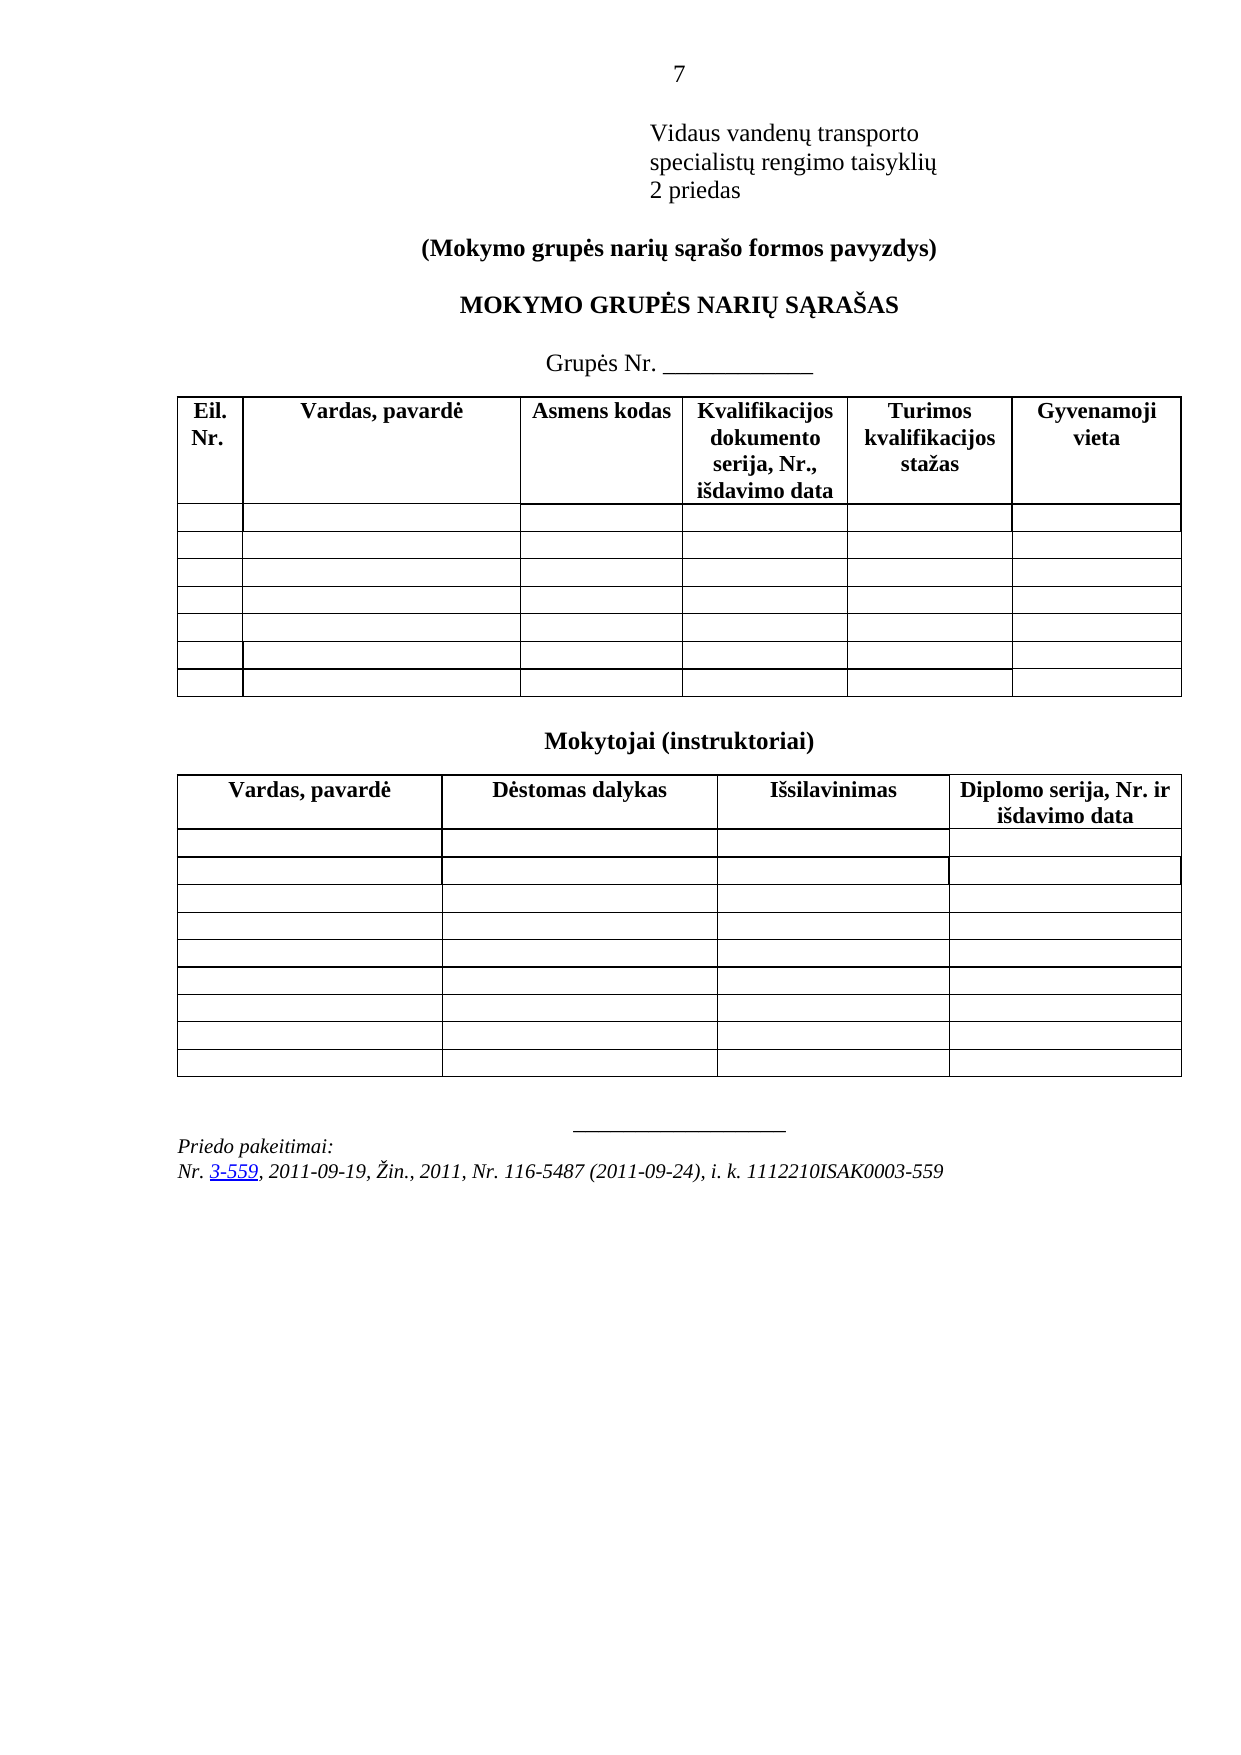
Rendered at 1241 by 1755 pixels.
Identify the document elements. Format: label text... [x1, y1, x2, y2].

table_cell [244, 670, 520, 696]
table_cell [178, 670, 242, 696]
table_cell [683, 614, 847, 641]
table_cell [443, 858, 717, 884]
table_cell [950, 1050, 1181, 1076]
table_cell [243, 532, 520, 558]
table_cell [718, 1022, 949, 1048]
text _________________ [177, 1106, 1181, 1134]
table_cell [950, 885, 1181, 912]
text MOKYMO GRUPĖS NARIŲ SĄRAŠAS [177, 291, 1181, 319]
table_cell [178, 995, 442, 1021]
table_cell [1013, 642, 1181, 668]
table_cell [443, 830, 717, 856]
table_cell [521, 505, 682, 531]
table_cell [718, 885, 949, 912]
table_cell [178, 642, 242, 668]
table_cell [443, 1022, 717, 1048]
table_header Diplomo serija, Nr. ir išdavimo data [950, 775, 1181, 828]
table_cell [683, 642, 847, 668]
table_cell [178, 885, 442, 912]
table_cell [178, 830, 441, 856]
table_header Asmens kodas [521, 398, 682, 503]
table_cell [178, 1050, 442, 1076]
table_header Kvalifikacijos dokumento serija, Nr., išdavimo data [683, 398, 847, 503]
table_cell [848, 670, 1012, 696]
table_cell [178, 587, 242, 613]
table_cell [848, 614, 1012, 641]
text Nr. 3-559, 2011-09-19, Žin., 2011, Nr. 116-5487 (2011-09-24), i. k. 1112210ISAK0003-559 [177, 1158, 1181, 1183]
table_cell [848, 559, 1012, 586]
table_cell [521, 642, 682, 668]
table_cell [178, 913, 442, 939]
table_cell [443, 995, 717, 1021]
table_cell [718, 913, 949, 939]
text (Mokymo grupės narių sąrašo formos pavyzdys) [177, 233, 1181, 262]
table_cell [178, 614, 242, 641]
table_cell [950, 968, 1181, 994]
table_header Eil. Nr. [178, 398, 242, 503]
table_cell [243, 587, 520, 613]
table_cell [521, 559, 682, 586]
table_cell [443, 885, 717, 912]
table_cell [521, 614, 682, 641]
table_cell [950, 857, 1180, 884]
text Mokytojai (instruktoriai) [177, 726, 1181, 755]
table_cell [950, 940, 1181, 966]
text Grupės Nr. ____________ [177, 348, 1181, 377]
table_cell [1013, 559, 1181, 586]
table_header Vardas, pavardė [178, 776, 441, 828]
table_cell [1013, 587, 1181, 613]
table_cell [848, 532, 1012, 558]
table_cell [718, 858, 948, 884]
table_cell [521, 670, 682, 696]
table_cell [178, 559, 242, 586]
table_cell [244, 642, 520, 668]
table_cell [178, 940, 442, 966]
table_header Gyvenamoji vieta [1013, 398, 1180, 503]
table_header Vardas, pavardė [244, 398, 520, 503]
text Vidaus vandenų transporto [649, 118, 1181, 147]
table_header Dėstomas dalykas [443, 776, 717, 828]
table_cell [443, 968, 717, 994]
table_cell [178, 532, 242, 558]
table_cell [521, 587, 682, 613]
table_cell [443, 940, 717, 966]
table_cell [1013, 532, 1181, 558]
text specialistų rengimo taisyklių [649, 147, 1181, 176]
table_header Turimos kvalifikacijos stažas [848, 398, 1011, 503]
table_cell [848, 505, 1011, 531]
table_cell [683, 532, 847, 558]
text 2 priedas [649, 176, 1181, 204]
table_header Išsilavinimas [718, 776, 949, 828]
table_cell [1013, 614, 1181, 641]
table_cell [1013, 505, 1180, 531]
table_cell [950, 829, 1181, 856]
table_cell [683, 587, 847, 613]
table_cell [718, 940, 949, 966]
table_cell [683, 670, 847, 696]
table_cell [848, 642, 1012, 668]
table_cell [950, 1022, 1181, 1048]
table_cell [244, 504, 520, 531]
table_cell [718, 1050, 949, 1076]
table_cell [178, 1022, 442, 1048]
table_cell [443, 1050, 717, 1076]
table_cell [1013, 669, 1181, 696]
table_cell [521, 532, 682, 558]
table_cell [178, 504, 242, 531]
table_cell [718, 830, 949, 856]
table_cell [718, 995, 949, 1021]
table_cell [243, 614, 520, 641]
table_cell [443, 913, 717, 939]
table_cell [950, 995, 1181, 1021]
table_cell [950, 913, 1181, 939]
table_cell [683, 559, 847, 586]
text Priedo pakeitimai: [177, 1134, 1181, 1158]
table_cell [178, 968, 442, 994]
table_cell [178, 858, 441, 884]
table_cell [848, 587, 1012, 613]
table_cell [683, 505, 847, 531]
table_cell [718, 968, 949, 994]
table_cell [243, 559, 520, 586]
